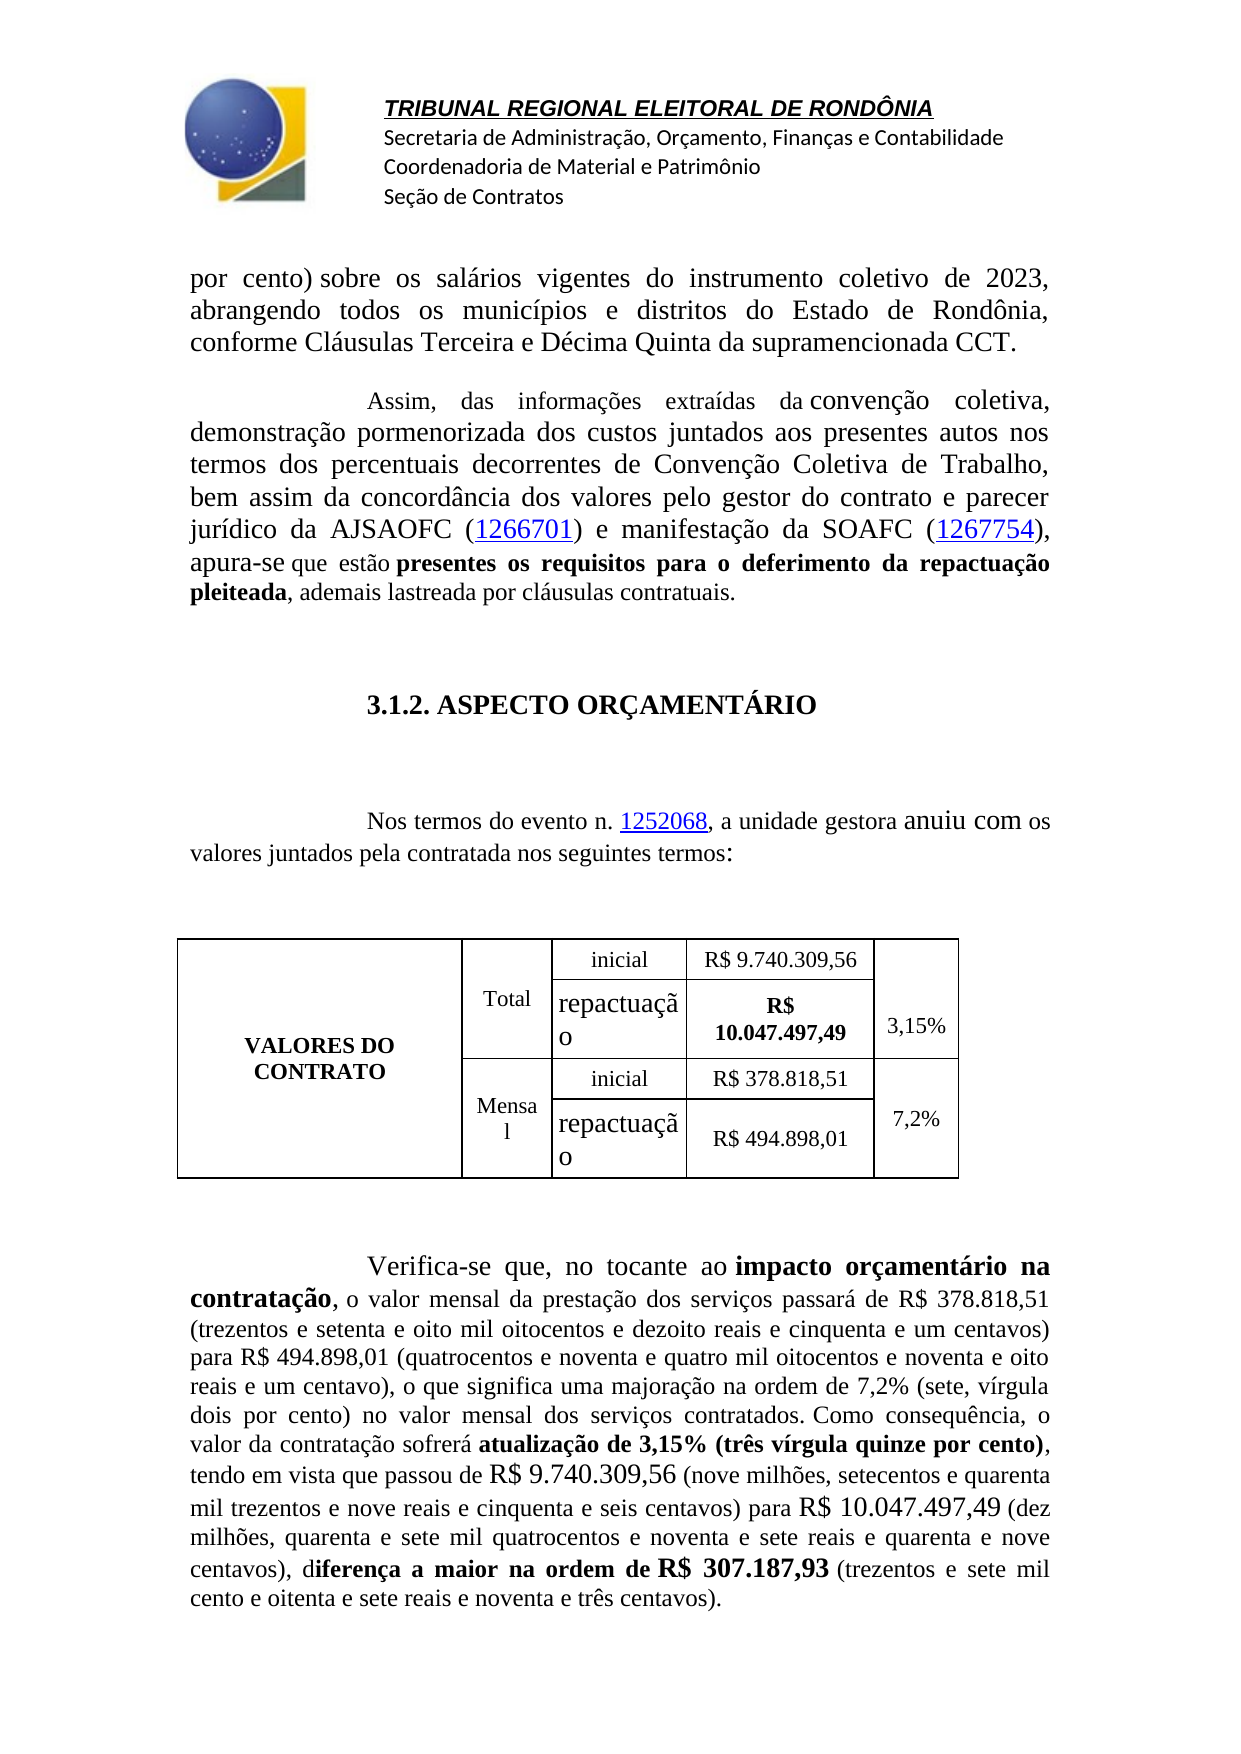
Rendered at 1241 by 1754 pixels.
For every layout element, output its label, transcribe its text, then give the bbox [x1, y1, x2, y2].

table_cell inicial [553, 1059, 686, 1098]
table_header VALORES DO CONTRATO [178, 940, 461, 1177]
table_cell 7,2% [875, 1059, 958, 1177]
text Verifica-se que, no tocante ao impacto orçamentário na contratação, o valor mensal da prestação dos serviços passará de R$ 378.818,51 (trezentos e setenta e oito mil oitocentos e dezoito reais e cinquenta e um centavos) para R$ 494.898,01 (quatrocentos e noventa e quatro mil oitocentos e noventa e oito reais e um centavo), o que significa uma majoração na ordem de 7,2% (sete, vírgula dois por cento) no valor mensal dos serviços contratados. Como consequência, o valor da contratação sofrerá atualização de 3,15% (três vírgula quinze por cento), tendo em vista que passou de R$ 9.740.309,56 (nove milhões, setecentos e quarenta mil trezentos e nove reais e cinquenta e seis centavos) para R$ 10.047.497,49 (dez milhões, quarenta e sete mil quatrocentos e noventa e sete reais e quarenta e nove centavos), diferença a maior na ordem de R$ 307.187,93 (trezentos e sete mil cento e oitenta e sete reais e noventa e três centavos). [190, 1249, 1051, 1612]
table_cell R$ 494.898,01 [687, 1100, 873, 1177]
table_header 3,15% [875, 940, 958, 1057]
table_cell R$ 378.818,51 [687, 1059, 873, 1098]
text Assim, das informações extraídas da convenção coletiva, demonstração pormenorizada dos custos juntados aos presentes autos nos termos dos percentuais decorrentes de Convenção Coletiva de Trabalho, bem assim da concordância dos valores pelo gestor do contrato e parecer jurídico da AJSAOFC (1266701) e manifestação da SOAFC (1267754), apura-se que estão presentes os requisitos para o deferimento da repactuação pleiteada, ademais lastreada por cláusulas contratuais. [190, 383, 1051, 606]
text Nos termos do evento n. 1252068, a unidade gestora anuiu com os valores juntados pela contratada nos seguintes termos: [190, 803, 1051, 868]
text por cento) sobre os salários vigentes do instrumento coletivo de 2023, abrangendo todos os municípios e distritos do Estado de Rondônia, conforme Cláusulas Terceira e Décima Quinta da supramencionada CCT. [190, 261, 1051, 358]
table_header R$ 9.740.309,56 [687, 940, 873, 978]
text 3.1.2. ASPECTO ORÇAMENTÁRIO [190, 688, 1051, 721]
table_header inicial [553, 940, 686, 978]
table_cell repactuação [553, 980, 686, 1057]
table_header Total [463, 940, 551, 1057]
table_cell Mensal [463, 1059, 551, 1177]
table_cell repactuação [553, 1100, 686, 1177]
table_cell R$ 10.047.497,49 [687, 980, 873, 1057]
